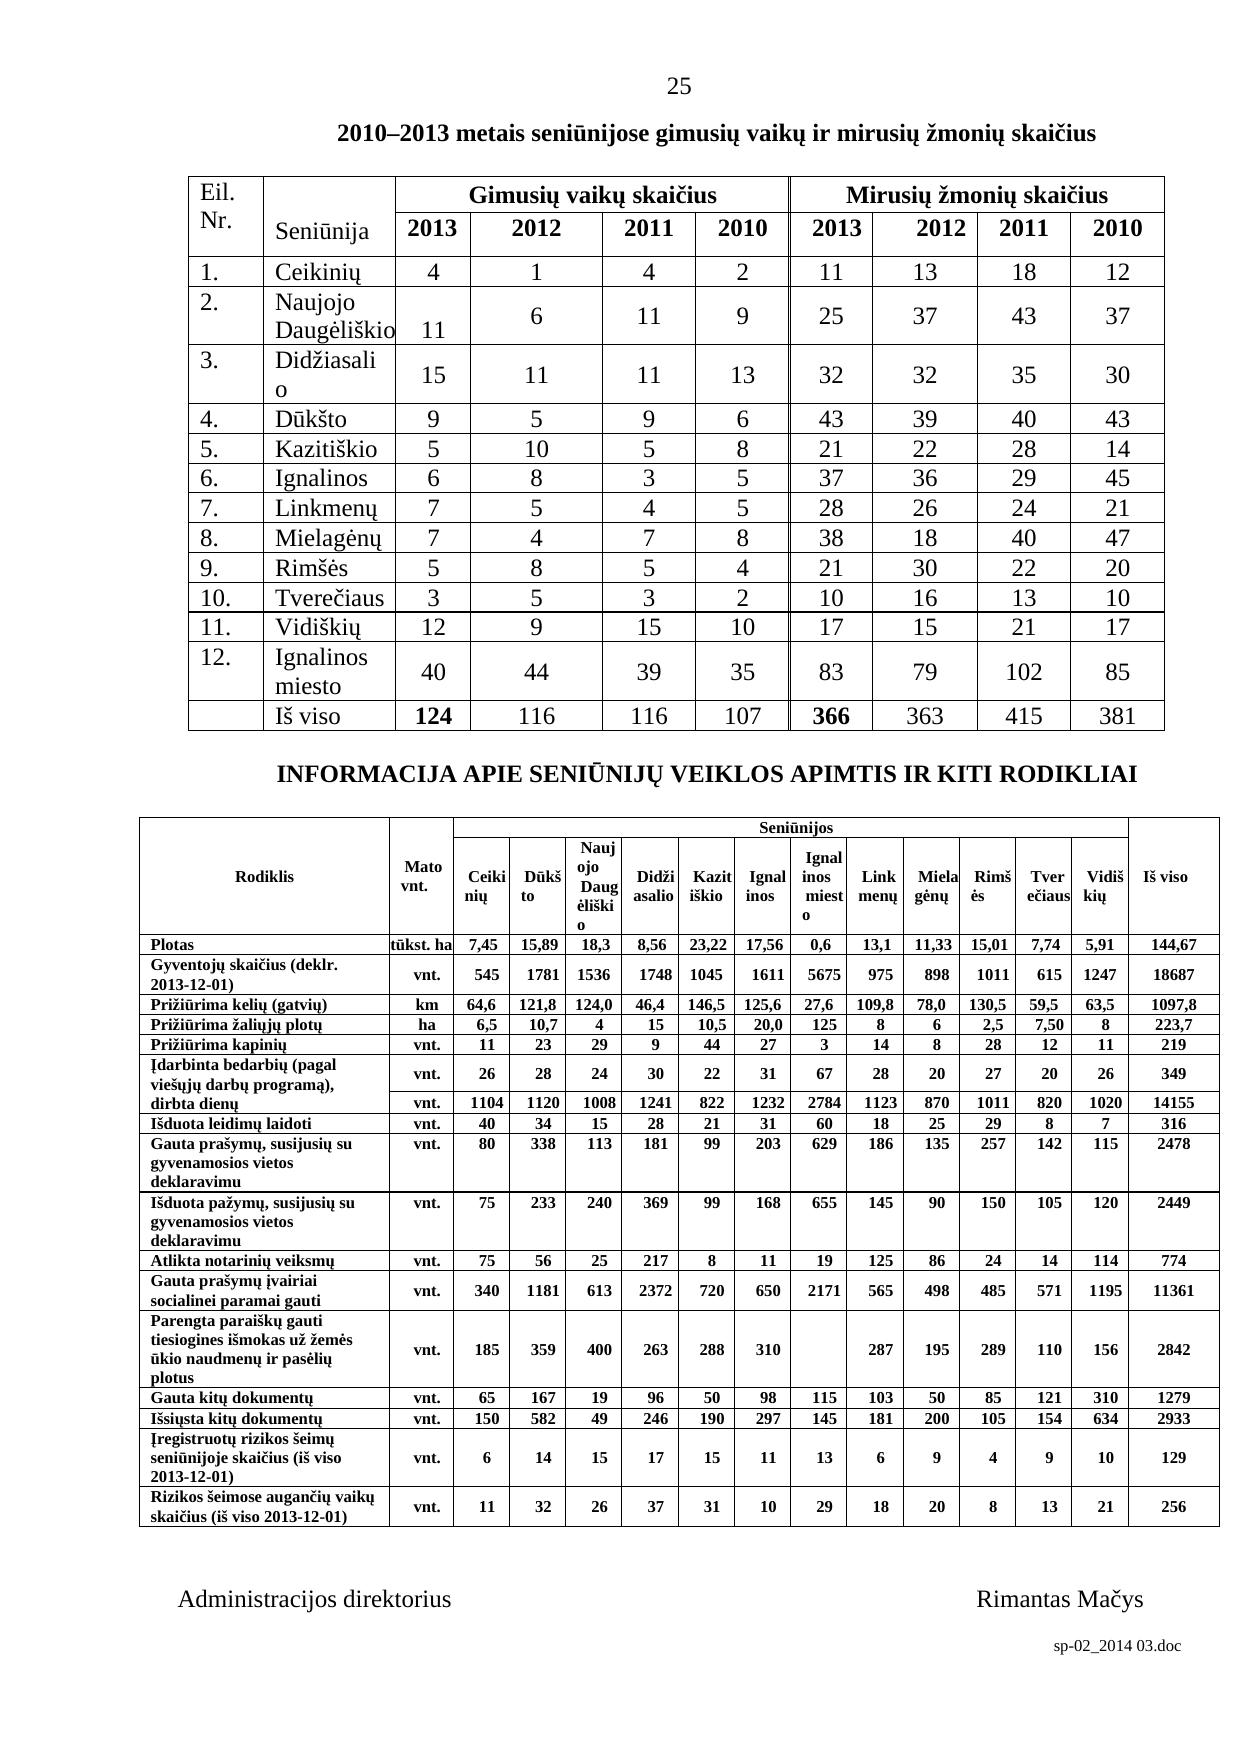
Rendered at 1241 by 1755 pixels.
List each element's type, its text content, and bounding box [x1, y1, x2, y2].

table_cell 31 [735, 1055, 790, 1091]
table_cell 5. [189, 434, 263, 462]
table_cell 2013 [396, 213, 470, 256]
table_cell 7,50 [1016, 1015, 1071, 1034]
table_cell 5 [396, 553, 470, 582]
table_cell 11 [454, 1487, 509, 1526]
table_cell 366 [791, 701, 872, 729]
table_cell vnt. [390, 1429, 453, 1486]
table_cell km [390, 995, 453, 1014]
table_cell 870 [904, 1092, 959, 1113]
table_cell 613 [566, 1271, 621, 1309]
table_cell 19 [566, 1388, 621, 1407]
table_cell 5,91 [1072, 935, 1128, 954]
table_cell 21 [978, 613, 1070, 641]
table_cell 3 [603, 583, 695, 611]
table_cell 9 [1016, 1429, 1071, 1486]
table_cell vnt. [390, 1055, 453, 1091]
table_cell 145 [847, 1193, 903, 1250]
table_cell 107 [696, 701, 788, 729]
table_cell 8 [471, 553, 602, 582]
table_header Seniūnija [264, 177, 395, 256]
table_cell 9. [189, 553, 263, 582]
table_cell 15 [396, 345, 470, 403]
table_cell 11 [791, 257, 872, 286]
table_cell 381 [1071, 701, 1164, 729]
table_cell 26 [873, 493, 977, 522]
table_cell 10 [1072, 1429, 1128, 1486]
table_cell 2 [696, 583, 788, 611]
table_cell 15 [566, 1429, 621, 1486]
table_cell 25 [904, 1114, 959, 1133]
table_cell 9 [396, 404, 470, 433]
table_cell 99 [679, 1193, 734, 1250]
table_cell 545 [454, 955, 509, 993]
table_cell 1536 [566, 955, 621, 993]
table_cell Ignalinos [264, 464, 395, 492]
table_cell 12 [1016, 1035, 1071, 1054]
table_cell 4. [189, 404, 263, 433]
table_cell 181 [847, 1409, 903, 1428]
table_cell 8,56 [622, 935, 678, 954]
table_cell 310 [735, 1311, 790, 1387]
table_cell 43 [978, 287, 1070, 344]
table_cell 24 [960, 1251, 1015, 1270]
table_cell Gauta prašymų įvairiai socialinei paramai gauti [140, 1271, 389, 1309]
table_cell Išduota leidimų laidoti [140, 1114, 389, 1133]
table_cell 27 [735, 1035, 790, 1054]
table_cell Gauta kitų dokumentų [140, 1388, 389, 1407]
table_header Iš viso [1129, 818, 1219, 934]
table_cell 650 [735, 1271, 790, 1309]
table_cell 63,5 [1072, 995, 1128, 1014]
table_cell 22 [679, 1055, 734, 1091]
table_cell 240 [566, 1193, 621, 1250]
table_cell 2,5 [960, 1015, 1015, 1034]
table_cell Ignalinos [735, 838, 790, 934]
table_cell 720 [679, 1271, 734, 1309]
table_cell 2012 [873, 213, 977, 256]
table_cell 75 [454, 1251, 509, 1270]
table_cell 37 [1071, 287, 1164, 344]
table_cell 15 [566, 1114, 621, 1133]
table_cell 10 [1071, 583, 1164, 611]
table_cell 20 [1016, 1055, 1071, 1091]
table_cell 297 [735, 1409, 790, 1428]
table_cell 1008 [566, 1092, 621, 1113]
table_cell 26 [566, 1487, 621, 1526]
table_cell 14155 [1129, 1092, 1219, 1113]
table_cell 40 [396, 642, 470, 700]
table_cell 37 [791, 464, 872, 492]
table_cell Įregistruotų rizikos šeimų seniūnijoje skaičius (iš viso 2013-12-01) [140, 1429, 389, 1486]
table_cell 17,56 [735, 935, 790, 954]
table_cell 359 [510, 1311, 565, 1387]
table_cell 30 [1071, 345, 1164, 403]
table_cell 115 [1072, 1134, 1128, 1191]
table_cell 256 [1129, 1487, 1219, 1526]
table_cell 3 [603, 464, 695, 492]
table_cell 18687 [1129, 955, 1219, 993]
table_cell Mielagėnų [904, 838, 959, 934]
table_cell 1011 [960, 955, 1015, 993]
table_cell 40 [454, 1114, 509, 1133]
table_cell Rizikos šeimose augančių vaikų skaičius (iš viso 2013-12-01) [140, 1487, 389, 1526]
table_cell 50 [904, 1388, 959, 1407]
table_cell 400 [566, 1311, 621, 1387]
table_cell Gauta prašymų, susijusių su gyvenamosios vietos deklaravimu [140, 1134, 389, 1191]
table_cell 20 [904, 1487, 959, 1526]
table_cell 35 [978, 345, 1070, 403]
table_cell 44 [471, 642, 602, 700]
table_cell 30 [622, 1055, 678, 1091]
table_cell 86 [904, 1251, 959, 1270]
table_cell vnt. [390, 1311, 453, 1387]
table_cell 11 [471, 345, 602, 403]
table_cell 20,0 [735, 1015, 790, 1034]
table_cell 98 [735, 1388, 790, 1407]
table_cell 120 [1072, 1193, 1128, 1250]
table_cell Iš viso [264, 701, 395, 729]
table_cell 7,45 [454, 935, 509, 954]
table_cell Linkmenų [264, 493, 395, 522]
table_cell 38 [791, 523, 872, 552]
table_cell Vidiškių [264, 613, 395, 641]
table_cell 4 [566, 1015, 621, 1034]
text Administracijos direktorius Rimantas Mačys [177, 1584, 1181, 1613]
table_cell Kazitiškio [264, 434, 395, 462]
table_cell 20 [1071, 553, 1164, 582]
table_cell 4 [603, 257, 695, 286]
table_cell Linkmenų [847, 838, 903, 934]
table_cell Didžiasalio [264, 345, 395, 403]
table_cell 10 [735, 1487, 790, 1526]
table_cell 2372 [622, 1271, 678, 1309]
table_cell 11 [1072, 1035, 1128, 1054]
table_cell 26 [1072, 1055, 1128, 1091]
table_cell 340 [454, 1271, 509, 1309]
table_cell 6 [904, 1015, 959, 1034]
table_cell 4 [696, 553, 788, 582]
table_cell 28 [510, 1055, 565, 1091]
table_cell 263 [622, 1311, 678, 1387]
table_cell 168 [735, 1193, 790, 1250]
table_cell Rimšės [264, 553, 395, 582]
table_cell 3 [396, 583, 470, 611]
table_cell 37 [873, 287, 977, 344]
table_cell 29 [566, 1035, 621, 1054]
table_cell 80 [454, 1134, 509, 1191]
table_cell 6. [189, 464, 263, 492]
table_cell 90 [904, 1193, 959, 1250]
table_cell 21 [791, 434, 872, 462]
table_cell 115 [791, 1388, 846, 1407]
table_cell 130,5 [960, 995, 1015, 1014]
table_cell 21 [1072, 1487, 1128, 1526]
table_cell 5 [471, 493, 602, 522]
table_cell Didžiasalio [622, 838, 678, 934]
table_cell 11 [735, 1251, 790, 1270]
table_cell 186 [847, 1134, 903, 1191]
table_cell 15,89 [510, 935, 565, 954]
table_cell 83 [791, 642, 872, 700]
table_cell 195 [904, 1311, 959, 1387]
table_cell vnt. [390, 1251, 453, 1270]
table_cell 287 [847, 1311, 903, 1387]
table_cell 14 [1016, 1251, 1071, 1270]
table_cell Plotas [140, 935, 389, 954]
table_cell 203 [735, 1134, 790, 1191]
table_cell 1. [189, 257, 263, 286]
table_cell 64,6 [454, 995, 509, 1014]
table_cell 156 [1072, 1311, 1128, 1387]
table_cell 150 [960, 1193, 1015, 1250]
table_cell 18 [847, 1114, 903, 1133]
table_cell 655 [791, 1193, 846, 1250]
table_cell 1232 [735, 1092, 790, 1113]
table_cell 8 [471, 464, 602, 492]
table_cell 4 [960, 1429, 1015, 1486]
table_cell 40 [978, 404, 1070, 433]
table_cell 96 [622, 1388, 678, 1407]
table_cell 28 [622, 1114, 678, 1133]
table_cell 154 [1016, 1409, 1071, 1428]
table_cell 15 [873, 613, 977, 641]
table_cell 11 [603, 287, 695, 344]
table_cell 349 [1129, 1055, 1219, 1091]
table_cell 2478 [1129, 1134, 1219, 1191]
table_cell Mielagėnų [264, 523, 395, 552]
table_cell 1195 [1072, 1271, 1128, 1309]
table_cell 99 [679, 1134, 734, 1191]
table_cell 369 [622, 1193, 678, 1250]
table_cell 181 [622, 1134, 678, 1191]
table_cell 110 [1016, 1311, 1071, 1387]
table_cell 8 [960, 1487, 1015, 1526]
table_cell vnt. [390, 1114, 453, 1133]
table_cell 28 [960, 1035, 1015, 1054]
table_cell 1247 [1072, 955, 1128, 993]
table_cell 8 [679, 1251, 734, 1270]
table_cell 219 [1129, 1035, 1219, 1054]
table_cell 24 [566, 1055, 621, 1091]
table_cell 150 [454, 1409, 509, 1428]
table_cell 11361 [1129, 1271, 1219, 1309]
table_cell 1123 [847, 1092, 903, 1113]
table_cell 10 [471, 434, 602, 462]
table_cell 21 [1071, 493, 1164, 522]
table_cell 2933 [1129, 1409, 1219, 1428]
table_cell 14 [1071, 434, 1164, 462]
table_cell 13 [978, 583, 1070, 611]
table_cell 7 [1072, 1114, 1128, 1133]
table_cell 15,01 [960, 935, 1015, 954]
table_cell 2010 [696, 213, 788, 256]
table_cell 1020 [1072, 1092, 1128, 1113]
table_cell 30 [873, 553, 977, 582]
table_cell 32 [510, 1487, 565, 1526]
table_cell 8 [904, 1035, 959, 1054]
table_cell 18 [873, 523, 977, 552]
table_cell 25 [566, 1251, 621, 1270]
table_cell 43 [791, 404, 872, 433]
table_cell 12 [1071, 257, 1164, 286]
table_cell 5 [696, 464, 788, 492]
table_cell 121 [1016, 1388, 1071, 1407]
table_cell Išsiųsta kitų dokumentų [140, 1409, 389, 1428]
table_cell 2171 [791, 1271, 846, 1309]
table_cell vnt. [390, 1092, 453, 1113]
table_cell 103 [847, 1388, 903, 1407]
table_cell Naujojo Daugėliškio [264, 287, 395, 344]
table_cell 5675 [791, 955, 846, 993]
table_cell 6 [471, 287, 602, 344]
table_cell 34 [510, 1114, 565, 1133]
table_cell 8 [696, 523, 788, 552]
table_cell 24 [978, 493, 1070, 522]
table_cell 85 [1071, 642, 1164, 700]
text 2010–2013 metais seniūnijose gimusių vaikų ir mirusių žmonių skaičius [177, 118, 1181, 147]
table_cell 16 [873, 583, 977, 611]
table_cell 1104 [454, 1092, 509, 1113]
table_cell 23 [510, 1035, 565, 1054]
table_cell 79 [873, 642, 977, 700]
table_cell 4 [396, 257, 470, 286]
table_cell 200 [904, 1409, 959, 1428]
table_cell 121,8 [510, 995, 565, 1014]
table_cell 634 [1072, 1409, 1128, 1428]
table_cell 3 [791, 1035, 846, 1054]
table_cell 5 [603, 434, 695, 462]
table_cell Ceikinių [454, 838, 509, 934]
table_cell vnt. [390, 1409, 453, 1428]
table_cell 32 [791, 345, 872, 403]
table_cell 113 [566, 1134, 621, 1191]
table_cell vnt. [390, 1134, 453, 1191]
table_cell 22 [978, 553, 1070, 582]
table_cell 114 [1072, 1251, 1128, 1270]
table_cell 6,5 [454, 1015, 509, 1034]
table_cell 124,0 [566, 995, 621, 1014]
table_cell 27 [960, 1055, 1015, 1091]
table_cell Ceikinių [264, 257, 395, 286]
table_cell 190 [679, 1409, 734, 1428]
table_cell 571 [1016, 1271, 1071, 1309]
table_cell 29 [978, 464, 1070, 492]
table_cell vnt. [390, 1193, 453, 1250]
table_cell 125 [847, 1251, 903, 1270]
table_cell 13,1 [847, 935, 903, 954]
table_cell Prižiūrima žaliųjų plotų [140, 1015, 389, 1034]
table_cell Dūkšto [264, 404, 395, 433]
table_cell 146,5 [679, 995, 734, 1014]
table_cell 39 [603, 642, 695, 700]
table_cell 1241 [622, 1092, 678, 1113]
table_cell 21 [679, 1114, 734, 1133]
table_cell 1 [471, 257, 602, 286]
table_cell tūkst. ha [390, 935, 453, 954]
table_cell 289 [960, 1311, 1015, 1387]
table_cell 5 [603, 553, 695, 582]
table_cell 2784 [791, 1092, 846, 1113]
table_cell 1279 [1129, 1388, 1219, 1407]
table_cell 8 [696, 434, 788, 462]
table_cell 8. [189, 523, 263, 552]
table_cell 31 [735, 1114, 790, 1133]
table_cell 10,7 [510, 1015, 565, 1034]
table_cell 5 [471, 404, 602, 433]
table_cell 1011 [960, 1092, 1015, 1113]
table_cell 185 [454, 1311, 509, 1387]
table_cell 20 [904, 1055, 959, 1091]
table_cell 2013 [791, 213, 872, 256]
table_cell 78,0 [904, 995, 959, 1014]
table_cell 10 [791, 583, 872, 611]
table_cell 35 [696, 642, 788, 700]
table_cell 29 [960, 1114, 1015, 1133]
table_cell 17 [1071, 613, 1164, 641]
table_cell 10. [189, 583, 263, 611]
table_cell 11 [603, 345, 695, 403]
table_cell Dūkšto [510, 838, 565, 934]
table_cell 28 [791, 493, 872, 522]
table_cell 820 [1016, 1092, 1071, 1113]
table_cell 629 [791, 1134, 846, 1191]
table_cell 39 [873, 404, 977, 433]
table_cell 7. [189, 493, 263, 522]
table_cell 28 [847, 1055, 903, 1091]
table_cell 1097,8 [1129, 995, 1219, 1014]
table_cell 6 [396, 464, 470, 492]
table_cell 233 [510, 1193, 565, 1250]
table_cell 415 [978, 701, 1070, 729]
table_cell 2011 [978, 213, 1070, 256]
table_cell 40 [978, 523, 1070, 552]
table_cell Naujojo Daugėliškio [566, 838, 621, 934]
table_cell 18 [978, 257, 1070, 286]
table_cell 14 [847, 1035, 903, 1054]
table_cell 582 [510, 1409, 565, 1428]
table_cell Tverečiaus [1016, 838, 1071, 934]
table_cell 13 [1016, 1487, 1071, 1526]
table_cell 144,67 [1129, 935, 1219, 954]
table_cell 498 [904, 1271, 959, 1309]
table_cell 10 [696, 613, 788, 641]
table_cell 0,6 [791, 935, 846, 954]
table_cell 4 [471, 523, 602, 552]
table_cell 9 [471, 613, 602, 641]
table_cell 13 [791, 1429, 846, 1486]
table_cell 257 [960, 1134, 1015, 1191]
table_cell Prižiūrima kapinių [140, 1035, 389, 1054]
table_cell 1781 [510, 955, 565, 993]
table_cell 37 [622, 1487, 678, 1526]
table_cell Išduota pažymų, susijusių su gyvenamosios vietos deklaravimu [140, 1193, 389, 1250]
table_cell 46,4 [622, 995, 678, 1014]
table_cell vnt. [390, 1271, 453, 1309]
table_header Rodiklis [140, 818, 389, 934]
table_cell 7 [396, 523, 470, 552]
table_cell 142 [1016, 1134, 1071, 1191]
table_cell vnt. [390, 955, 453, 993]
table_header Seniūnijos [454, 818, 1128, 837]
table_cell 11 [454, 1035, 509, 1054]
table_cell 9 [622, 1035, 678, 1054]
table_cell 7 [396, 493, 470, 522]
table_cell 15 [622, 1015, 678, 1034]
table_cell 485 [960, 1271, 1015, 1309]
table_cell 135 [904, 1134, 959, 1191]
table_cell 217 [622, 1251, 678, 1270]
table_cell 2449 [1129, 1193, 1219, 1250]
table_cell 615 [1016, 955, 1071, 993]
table_cell 18 [847, 1487, 903, 1526]
table_cell 75 [454, 1193, 509, 1250]
table_cell 17 [622, 1429, 678, 1486]
table_cell [189, 701, 263, 729]
table_cell 2011 [603, 213, 695, 256]
table_cell 5 [396, 434, 470, 462]
table_cell 5 [696, 493, 788, 522]
table_cell 27,6 [791, 995, 846, 1014]
table_cell 565 [847, 1271, 903, 1309]
table_cell 26 [454, 1055, 509, 1091]
table_cell Ignalinos miesto [791, 838, 846, 934]
table_cell [791, 1311, 846, 1387]
table_cell 6 [696, 404, 788, 433]
table_cell vnt. [390, 1487, 453, 1526]
table_cell 898 [904, 955, 959, 993]
table_cell 19 [791, 1251, 846, 1270]
table_cell 310 [1072, 1388, 1128, 1407]
table_cell 7 [603, 523, 695, 552]
table_cell 116 [603, 701, 695, 729]
table_cell 50 [679, 1388, 734, 1407]
table_cell 60 [791, 1114, 846, 1133]
table_cell 105 [960, 1409, 1015, 1428]
table_cell 2010 [1071, 213, 1164, 256]
table_cell Gyventojų skaičius (deklr. 2013-12-01) [140, 955, 389, 993]
table_cell 17 [791, 613, 872, 641]
table_cell ha [390, 1015, 453, 1034]
table_cell 23,22 [679, 935, 734, 954]
table_cell 29 [791, 1487, 846, 1526]
table_cell 116 [471, 701, 602, 729]
table_cell 1748 [622, 955, 678, 993]
table_cell 145 [791, 1409, 846, 1428]
table_cell 1120 [510, 1092, 565, 1113]
table_cell 109,8 [847, 995, 903, 1014]
table_cell 12. [189, 642, 263, 700]
table_cell 822 [679, 1092, 734, 1113]
table_cell 8 [1016, 1114, 1071, 1133]
table_cell 6 [454, 1429, 509, 1486]
table_cell 85 [960, 1388, 1015, 1407]
table_cell 124 [396, 701, 470, 729]
table_cell 11. [189, 613, 263, 641]
table_cell 28 [978, 434, 1070, 462]
table_cell 316 [1129, 1114, 1219, 1133]
table_header Eil. Nr. [189, 177, 263, 256]
table_cell 47 [1071, 523, 1164, 552]
table_cell 65 [454, 1388, 509, 1407]
table_cell Įdarbinta bedarbių (pagal viešųjų darbų programą), dirbta dienų [140, 1055, 389, 1113]
table_cell 125 [791, 1015, 846, 1034]
table_cell Rimšės [960, 838, 1015, 934]
table_cell 3. [189, 345, 263, 403]
table_cell 8 [847, 1015, 903, 1034]
table_cell 11 [735, 1429, 790, 1486]
table_cell 2012 [471, 213, 602, 256]
table_cell 15 [679, 1429, 734, 1486]
table_cell 21 [791, 553, 872, 582]
table_cell 56 [510, 1251, 565, 1270]
table_cell vnt. [390, 1388, 453, 1407]
table_cell 9 [603, 404, 695, 433]
table_cell 44 [679, 1035, 734, 1054]
table_cell 13 [696, 345, 788, 403]
table_cell 9 [696, 287, 788, 344]
table_cell 25 [791, 287, 872, 344]
table_cell 13 [873, 257, 977, 286]
table_cell 102 [978, 642, 1070, 700]
table_cell 59,5 [1016, 995, 1071, 1014]
table_cell 2 [696, 257, 788, 286]
table_cell 338 [510, 1134, 565, 1191]
table_cell 774 [1129, 1251, 1219, 1270]
table_cell Prižiūrima kelių (gatvių) [140, 995, 389, 1014]
table_cell 223,7 [1129, 1015, 1219, 1034]
table_cell 11,33 [904, 935, 959, 954]
table_cell 1181 [510, 1271, 565, 1309]
table_cell 31 [679, 1487, 734, 1526]
table_cell Vidiškių [1072, 838, 1128, 934]
table_cell 2. [189, 287, 263, 344]
table_cell 5 [471, 583, 602, 611]
table_cell 105 [1016, 1193, 1071, 1250]
table_cell 7,74 [1016, 935, 1071, 954]
table_cell Atlikta notarinių veiksmų [140, 1251, 389, 1270]
table_cell 14 [510, 1429, 565, 1486]
table_cell 43 [1071, 404, 1164, 433]
table_cell 2842 [1129, 1311, 1219, 1387]
table_cell 36 [873, 464, 977, 492]
table_cell 9 [904, 1429, 959, 1486]
table_cell 6 [847, 1429, 903, 1486]
table_cell 32 [873, 345, 977, 403]
table_cell vnt. [390, 1035, 453, 1054]
table_cell 288 [679, 1311, 734, 1387]
table_cell 167 [510, 1388, 565, 1407]
table_cell Tverečiaus [264, 583, 395, 611]
table_cell Kazitiškio [679, 838, 734, 934]
table_header Mato vnt. [390, 818, 453, 934]
table_cell 45 [1071, 464, 1164, 492]
table_cell 1611 [735, 955, 790, 993]
table_cell 125,6 [735, 995, 790, 1014]
table_cell 67 [791, 1055, 846, 1091]
table_cell 22 [873, 434, 977, 462]
table_header Gimusių vaikų skaičius [396, 177, 788, 212]
table_cell Parengta paraiškų gauti tiesiogines išmokas už žemės ūkio naudmenų ir pasėlių plotus [140, 1311, 389, 1387]
table_cell 975 [847, 955, 903, 993]
table_cell 15 [603, 613, 695, 641]
table_cell 363 [873, 701, 977, 729]
table_cell 11 [396, 287, 470, 344]
table_cell 8 [1072, 1015, 1128, 1034]
table_cell 4 [603, 493, 695, 522]
table_cell 1045 [679, 955, 734, 993]
table_cell 12 [396, 613, 470, 641]
table_header Mirusių žmonių skaičius [791, 177, 1164, 212]
table_cell Ignalinos miesto [264, 642, 395, 700]
table_cell 18,3 [566, 935, 621, 954]
text INFORMACIJA APIE SENIŪNIJŲ VEIKLOS APIMTIS IR KITI RODIKLIAI [177, 759, 1181, 788]
table_cell 129 [1129, 1429, 1219, 1486]
table_cell 246 [622, 1409, 678, 1428]
table_cell 10,5 [679, 1015, 734, 1034]
table_cell 49 [566, 1409, 621, 1428]
